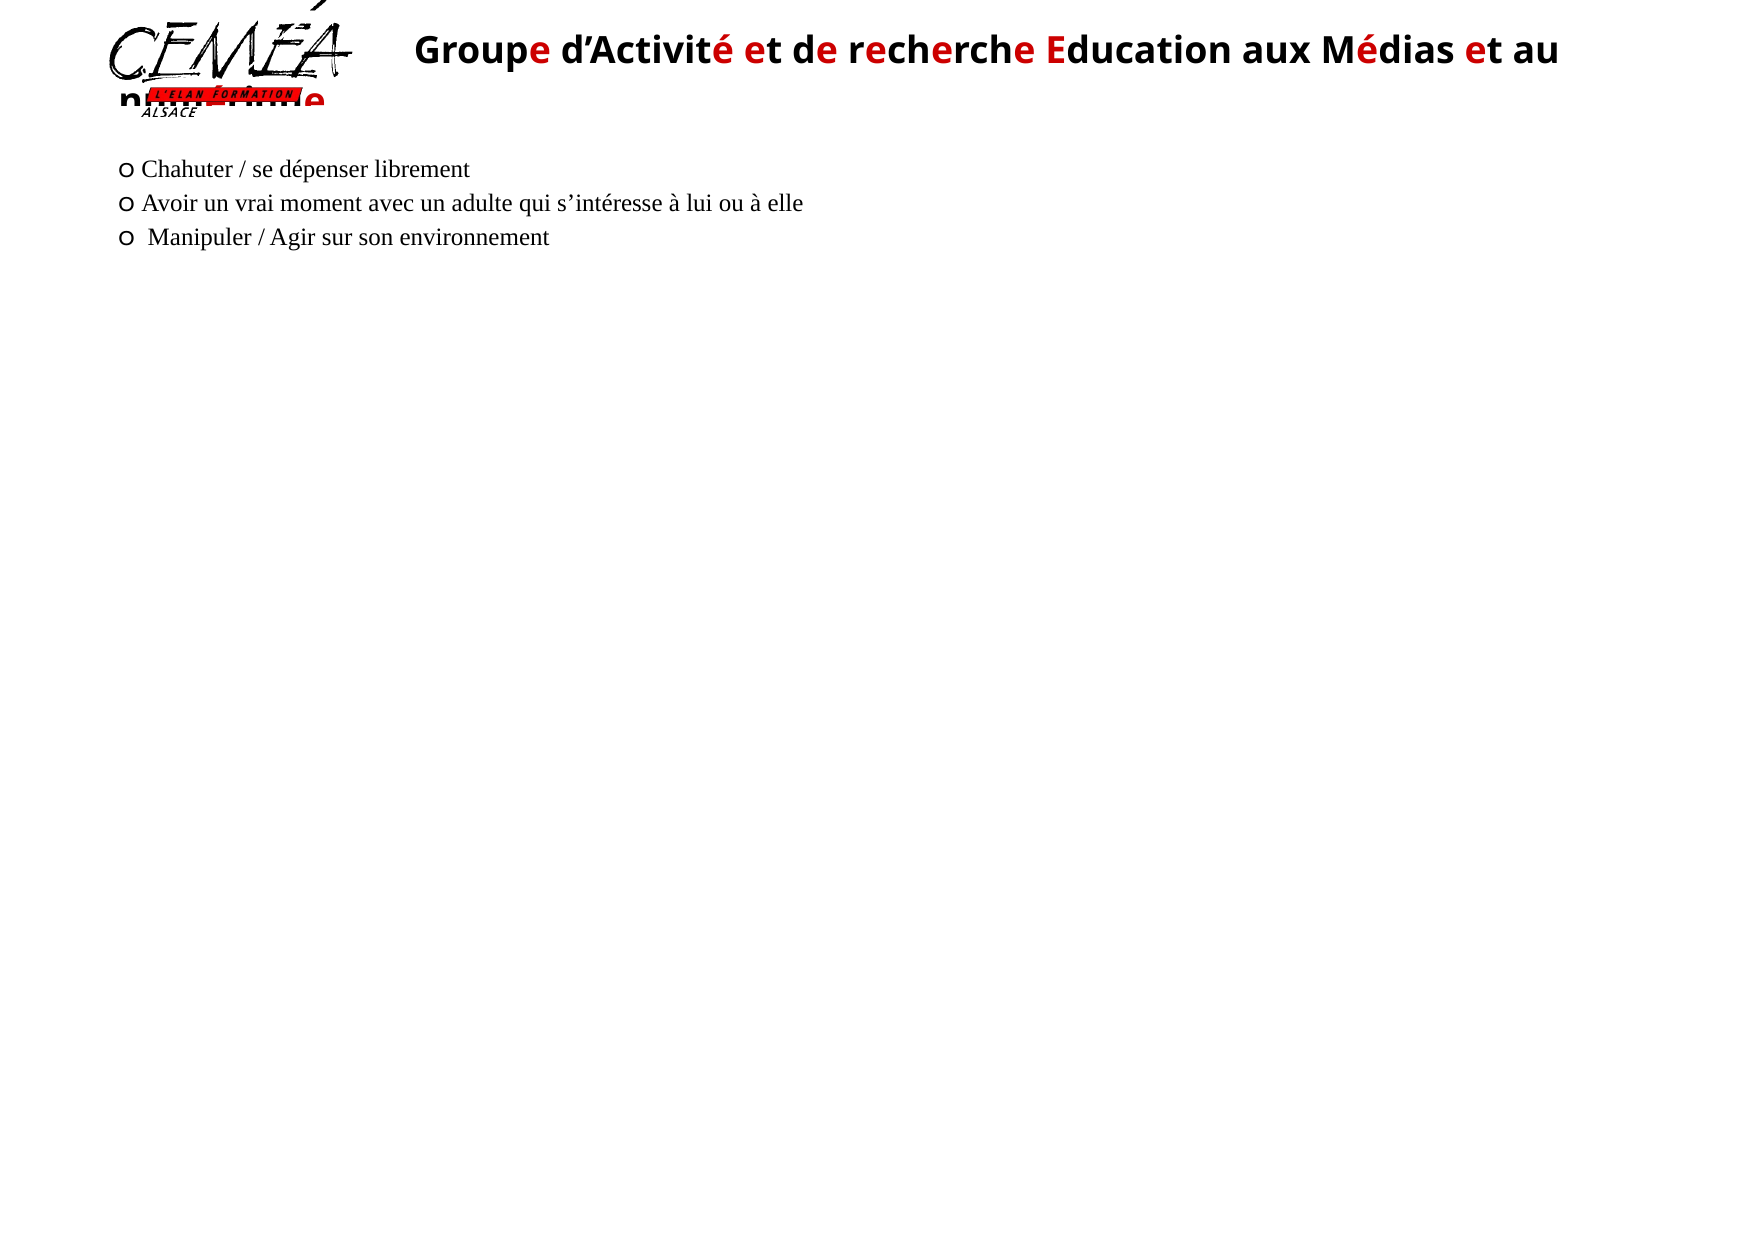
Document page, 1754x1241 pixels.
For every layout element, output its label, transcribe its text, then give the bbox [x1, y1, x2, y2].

picture [109, 0, 353, 117]
text ഠ Chahuter / se dépenser librement [118, 154, 871, 188]
text ഠ Manipuler / Agir sur son environnement [118, 222, 871, 255]
text ഠ Avoir un vrai moment avec un adulte qui s’intéresse à lui ou à elle [118, 188, 871, 222]
